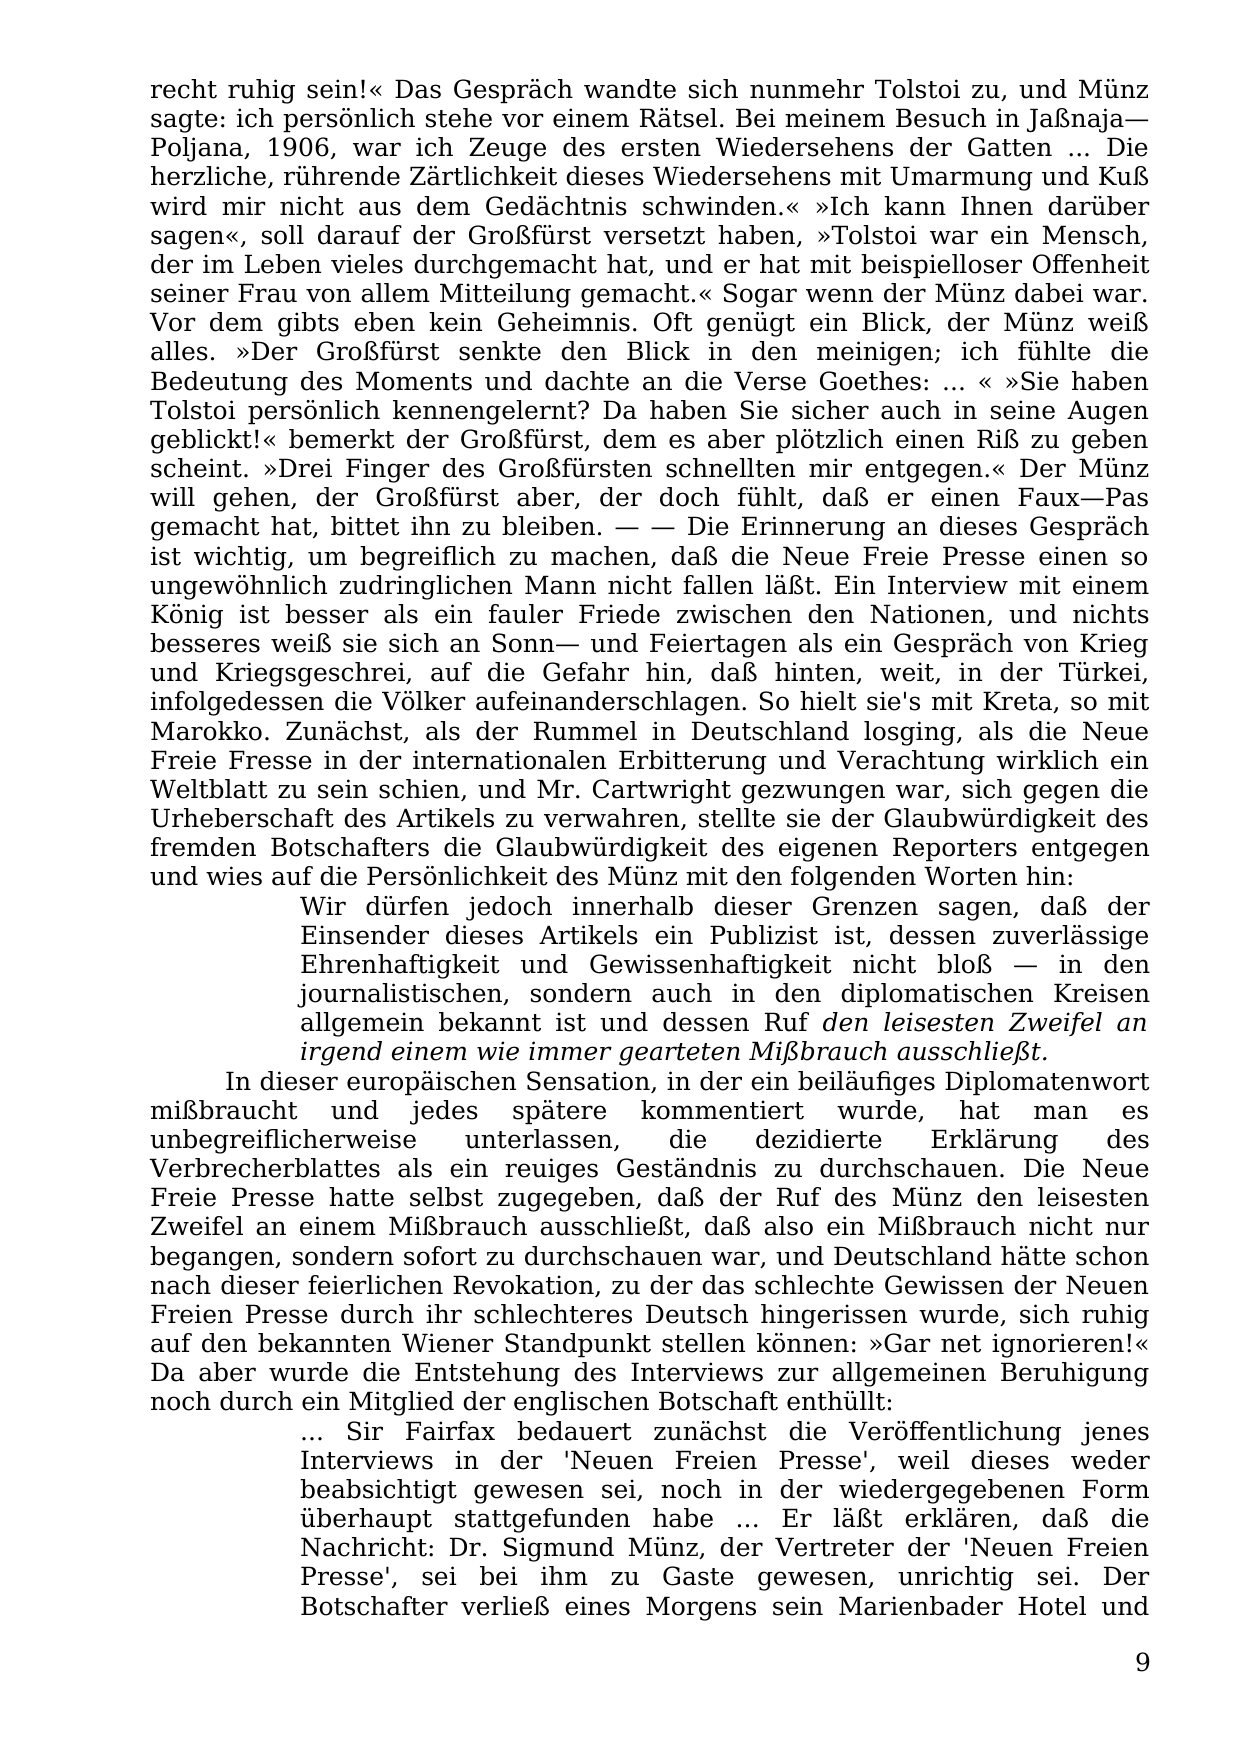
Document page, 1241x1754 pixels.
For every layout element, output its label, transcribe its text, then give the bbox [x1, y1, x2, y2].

text ... Sir Fairfax bedauert zunächst die Veröffentlichung jenes Interviews in der 'Neuen Freien Presse', weil dieses weder beabsichtigt gewesen sei, noch in der wiedergegebenen Form überhaupt stattgefunden habe ... Er läßt erklären, daß die Nachricht: Dr. Sigmund Münz, der Vertreter der 'Neuen Freien Presse', sei bei ihm zu Gaste gewesen, unrichtig sei. Der Botschafter verließ eines Morgens sein Marienbader Hotel und [300, 1417, 1151, 1621]
text recht ruhig sein!« Das Gespräch wandte sich nunmehr Tolstoi zu, und Münz sagte: ich persönlich stehe vor einem Rätsel. Bei meinem Besuch in Jaßnaja—Poljana, 1906, war ich Zeuge des ersten Wiedersehens der Gatten ... Die herzliche, rührende Zärtlichkeit dieses Wiedersehens mit Umarmung und Kuß wird mir nicht aus dem Gedächtnis schwinden.« »Ich kann Ihnen darüber sagen«, soll darauf der Großfürst versetzt haben, »Tolstoi war ein Mensch, der im Leben vieles durchgemacht hat, und er hat mit beispielloser Offenheit seiner Frau von allem Mitteilung gemacht.« Sogar wenn der Münz dabei war. Vor dem gibts eben kein Geheimnis. Oft genügt ein Blick, der Münz weiß alles. »Der Großfürst senkte den Blick in den meinigen; ich fühlte die Bedeutung des Moments und dachte an die Verse Goethes: ... « »Sie haben Tolstoi persönlich kennengelernt? Da haben Sie sicher auch in seine Augen geblickt!« bemerkt der Großfürst, dem es aber plötzlich einen Riß zu geben scheint. »Drei Finger des Großfürsten schnellten mir entgegen.« Der Münz will gehen, der Großfürst aber, der doch fühlt, daß er einen Faux—Pas gemacht hat, bittet ihn zu bleiben. — — Die Erinnerung an dieses Gespräch ist wichtig, um begreiflich zu machen, daß die Neue Freie Presse einen so ungewöhnlich zudringlichen Mann nicht fallen läßt. Ein Interview mit einem König ist besser als ein fauler Friede zwischen den Nationen, und nichts besseres weiß sie sich an Sonn— und Feiertagen als ein Gespräch von Krieg und Kriegsgeschrei, auf die Gefahr hin, daß hinten, weit, in der Türkei, infolgedessen die Völker aufeinanderschlagen. So hielt sie's mit Kreta, so mit Marokko. Zunächst, als der Rummel in Deutschland losging, als die Neue Freie Fresse in der internationalen Erbitterung und Verachtung wirklich ein Weltblatt zu sein schien, und Mr. Cartwright gezwungen war, sich gegen die Urheberschaft des Artikels zu verwahren, stellte sie der Glaubwürdigkeit des fremden Botschafters die Glaubwürdigkeit des eigenen Reporters entgegen und wies auf die Persönlichkeit des Münz mit den folgenden Worten hin: [150, 75, 1151, 892]
text Wir dürfen jedoch innerhalb dieser Grenzen sagen, daß der Einsender dieses Artikels ein Publizist ist, dessen zuverlässige Ehrenhaftigkeit und Gewissenhaftigkeit nicht bloß — in den journalistischen, sondern auch in den diplomatischen Kreisen allgemein bekannt ist und dessen Ruf den leisesten Zweifel an irgend einem wie immer gearteten Mißbrauch ausschließt. [300, 892, 1151, 1067]
text In dieser europäischen Sensation, in der ein beiläufiges Diplomatenwort mißbraucht und jedes spätere kommentiert wurde, hat man es unbegreiflicherweise unterlassen, die dezidierte Erklärung des Verbrecherblattes als ein reuiges Geständnis zu durchschauen. Die Neue Freie Presse hatte selbst zugegeben, daß der Ruf des Münz den leisesten Zweifel an einem Mißbrauch ausschließt, daß also ein Mißbrauch nicht nur begangen, sondern sofort zu durchschauen war, und Deutschland hätte schon nach dieser feierlichen Revokation, zu der das schlechte Gewissen der Neuen Freien Presse durch ihr schlechteres Deutsch hingerissen wurde, sich ruhig auf den bekannten Wiener Standpunkt stellen können: »Gar net ignorieren!« Da aber wurde die Entstehung des Interviews zur allgemeinen Beruhigung noch durch ein Mitglied der englischen Botschaft enthüllt: [150, 1067, 1151, 1417]
